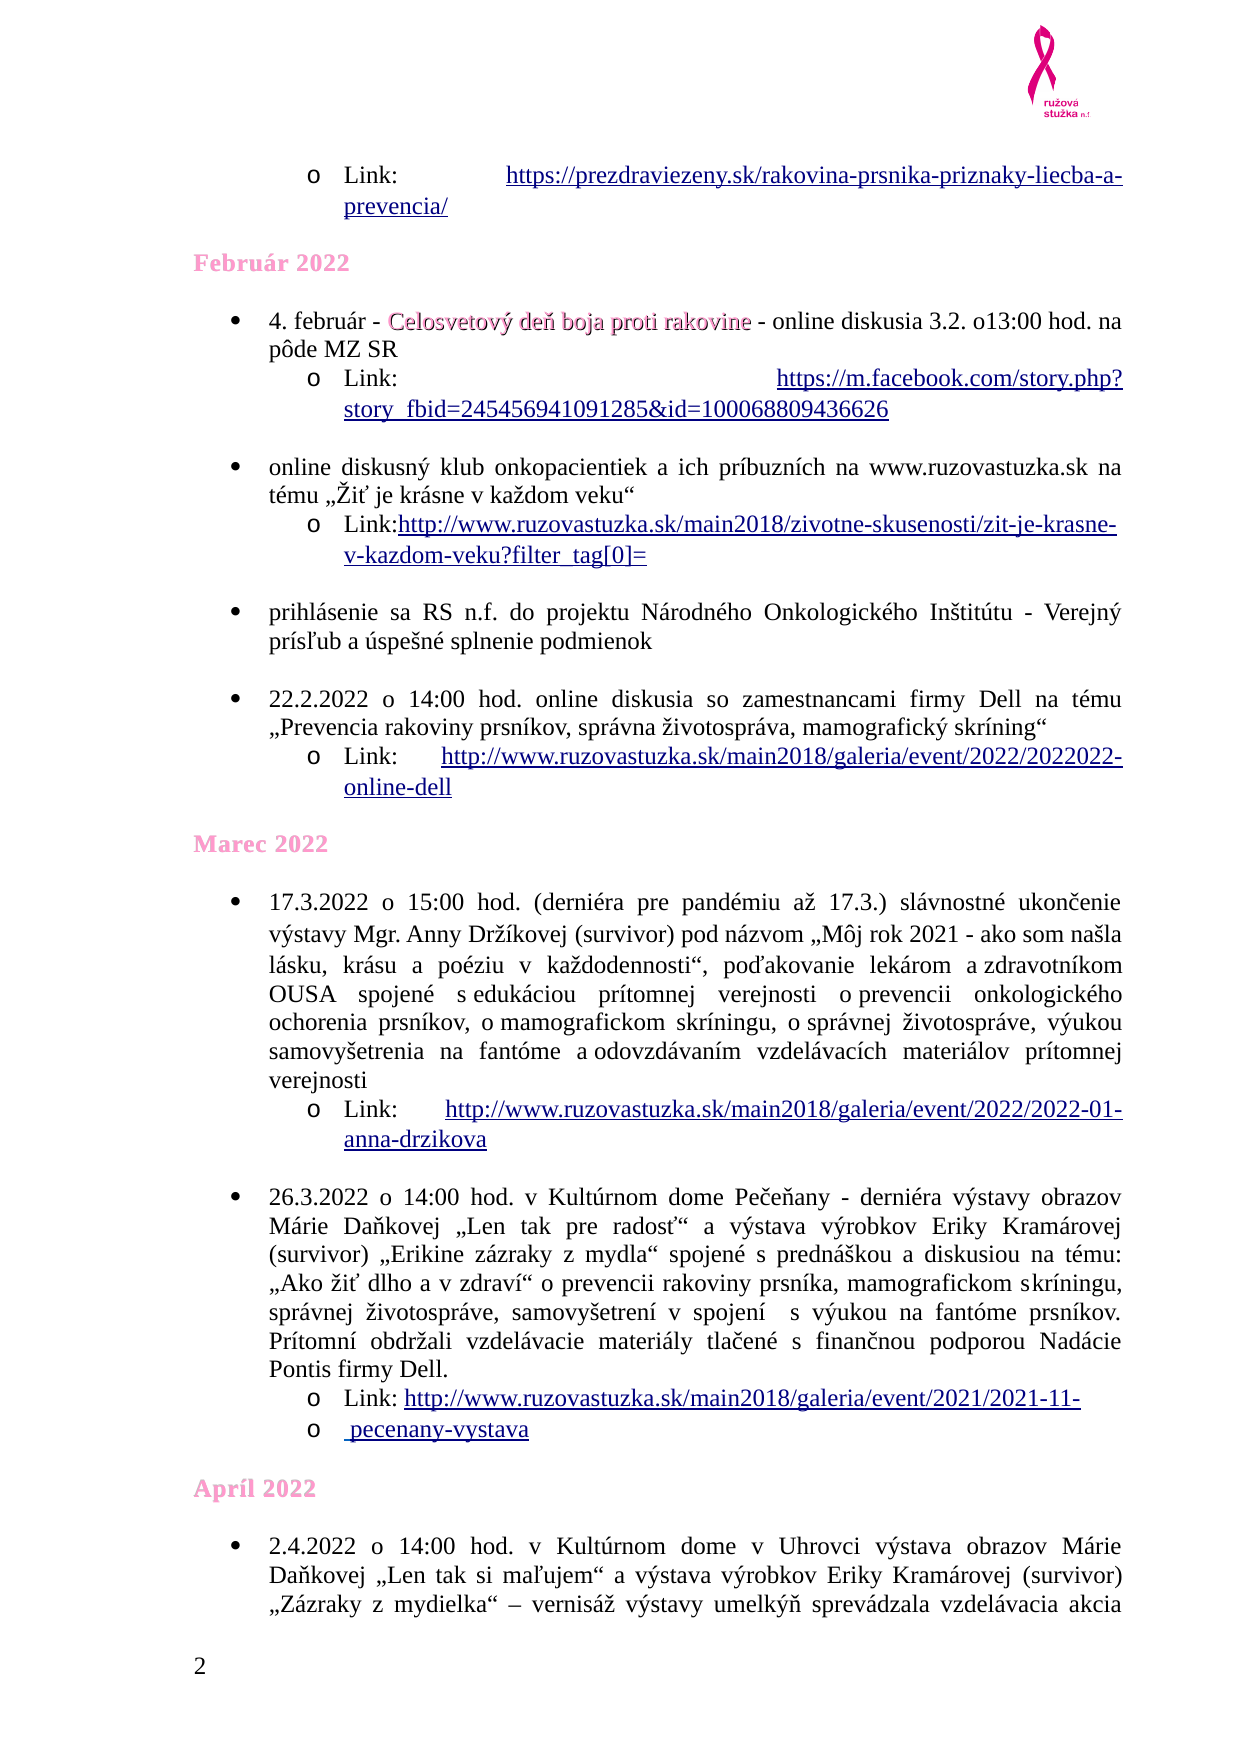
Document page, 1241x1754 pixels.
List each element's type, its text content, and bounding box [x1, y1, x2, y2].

list online diskusný klub onkopacientiek a ich príbuzních na www.ruzovastuzka.sk na tému „Žiť je krásne v každom veku“ [231, 452, 1122, 509]
list Link: https://m.facebook.com/story.php?story_fbid=245456941091285&id=100068809436626 [306, 363, 1122, 423]
text Apríl 2022 [194, 1474, 1122, 1502]
list Link: http://www.ruzovastuzka.sk/main2018/galeria/event/2021/2021-11- [306, 1383, 1122, 1414]
list 17.3.2022 o 15:00 hod. (derniéra pre pandémiu až 17.3.) slávnostné ukončenie výstavy Mgr. Anny Držíkovej (survivor) pod názvom „Môj rok 2021 - ako som našla lásku, krásu a poéziu v každodennosti“, poďakovanie lekárom a zdravotníkom OUSA spojené s edukáciou prítomnej verejnosti o prevencii onkologického ochorenia prsníkov, o mamografickom skríningu, o správnej životospráve, výukou samovyšetrenia na fantóme a odovzdávaním vzdelávacích materiálov prítomnej verejnosti [231, 887, 1122, 1094]
list Link: https://prezdraviezeny.sk/rakovina-prsnika-priznaky-liecba-a-prevencia/ [306, 160, 1122, 219]
list 4. február - Celosvetový deň boja proti rakovine - online diskusia 3.2. o13:00 hod. na pôde MZ SR [231, 306, 1122, 363]
list Link:http://www.ruzovastuzka.sk/main2018/zivotne-skusenosti/zit-je-krasne-v-kazdom-veku?filter_tag[0]= [306, 509, 1122, 569]
list 26.3.2022 o 14:00 hod. v Kultúrnom dome Pečeňany - derniéra výstavy obrazov Márie Daňkovej „Len tak pre radosť“ a výstava výrobkov Eriky Kramárovej (survivor) „Erikine zázraky z mydla“ spojené s prednáškou a diskusiou na tému: „Ako žiť dlho a v zdraví“ o prevencii rakoviny prsníka, mamografickom skríningu, správnej životospráve, samovyšetrení v spojení s výukou na fantóme prsníkov. Prítomní obdržali vzdelávacie materiály tlačené s finančnou podporou Nadácie Pontis firmy Dell. [231, 1182, 1122, 1383]
list 2.4.2022 o 14:00 hod. v Kultúrnom dome v Uhrovci výstava obrazov Márie Daňkovej „Len tak si maľujem“ a výstava výrobkov Eriky Kramárovej (survivor) „Zázraky z mydielka“ – vernisáž výstavy umelkýň sprevádzala vzdelávacia akcia [231, 1531, 1122, 1617]
list Link: http://www.ruzovastuzka.sk/main2018/galeria/event/2022/2022022-online-dell [306, 741, 1122, 801]
text Marec 2022 [194, 829, 1122, 858]
list 22.2.2022 o 14:00 hod. online diskusia so zamestnancami firmy Dell na tému „Prevencia rakoviny prsníkov, správna životospráva, mamografický skríning“ [231, 684, 1122, 741]
list Link: http://www.ruzovastuzka.sk/main2018/galeria/event/2022/2022-01-anna-drzikova [306, 1094, 1122, 1153]
list prihlásenie sa RS n.f. do projektu Národného Onkologického Inštitútu - Verejný prísľub a úspešné splnenie podmienok [231, 597, 1122, 655]
list pecenany-vystava [306, 1414, 1122, 1445]
text Február 2022 [194, 248, 1122, 277]
